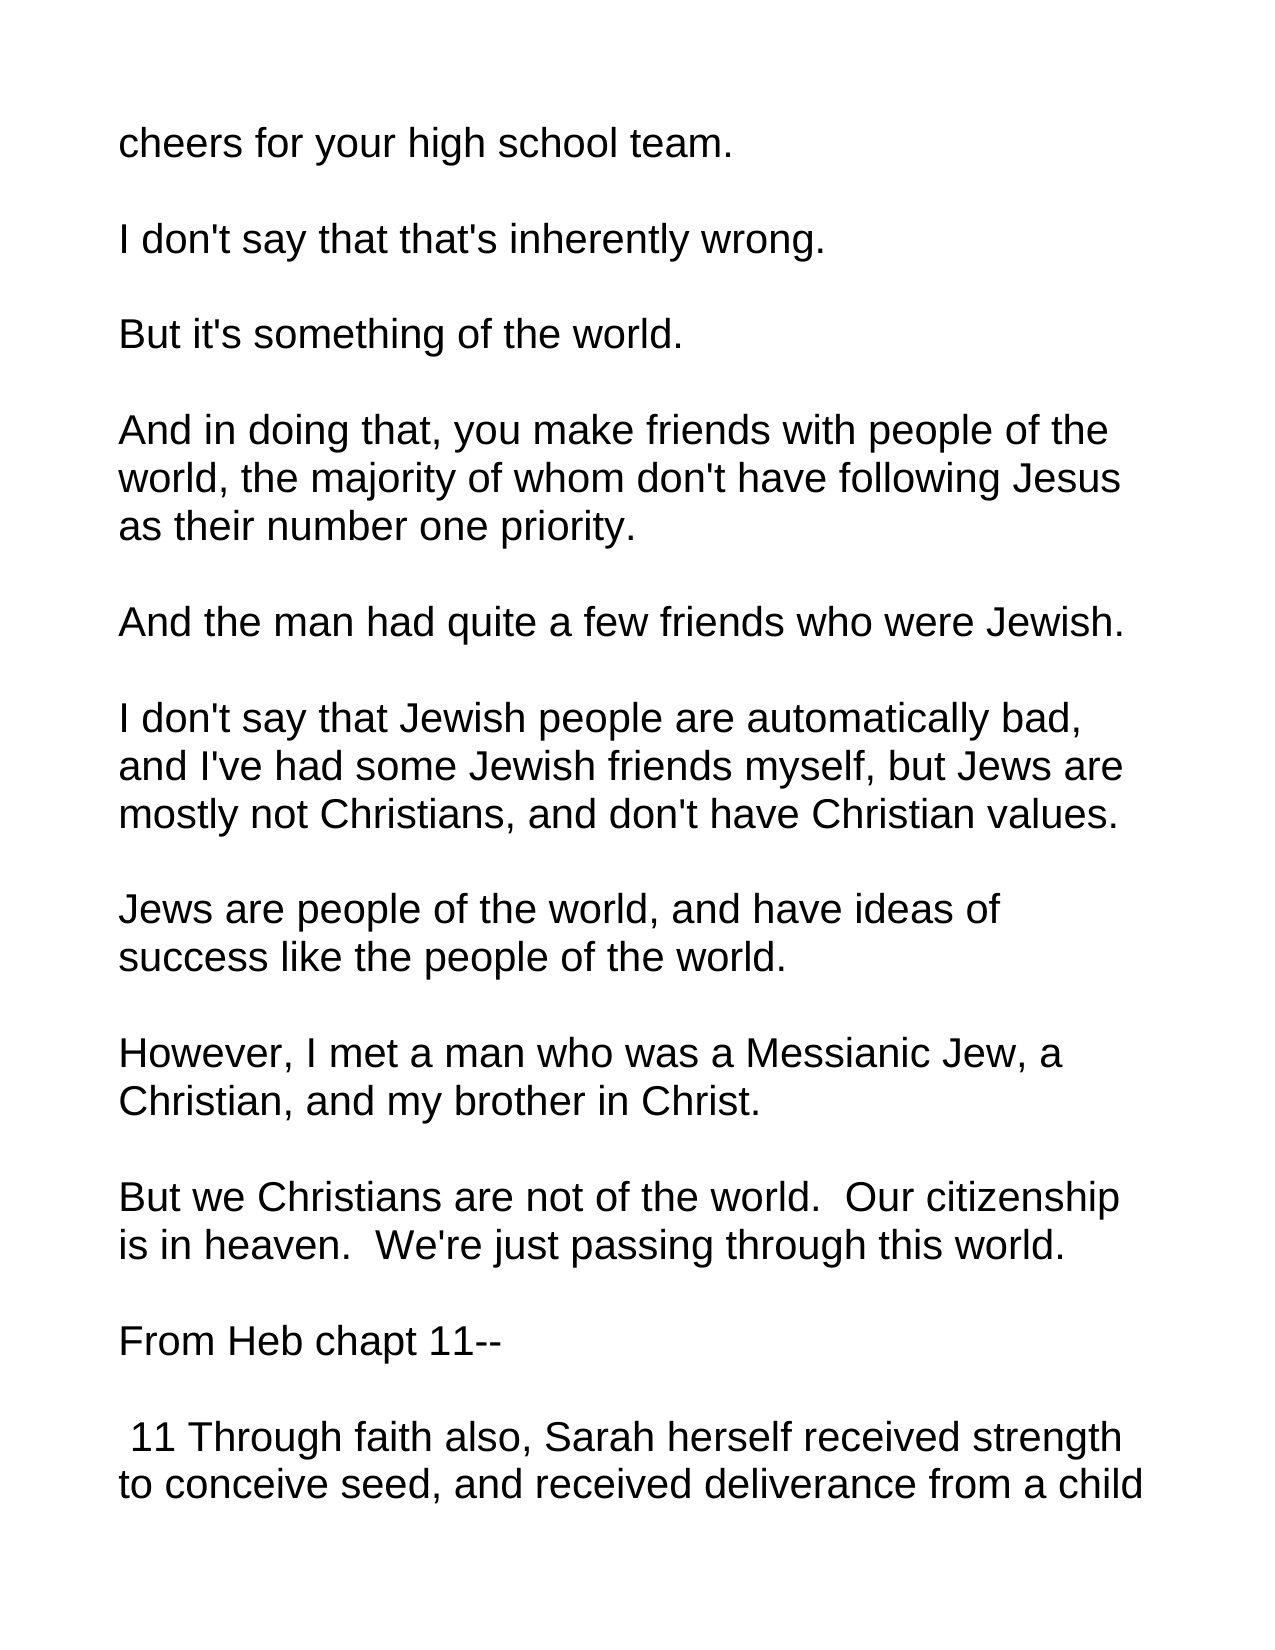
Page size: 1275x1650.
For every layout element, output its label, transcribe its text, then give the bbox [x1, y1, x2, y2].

text cheers for your high school team. [118, 118, 1157, 166]
text 11 Through faith also, Sarah herself received strength to conceive seed, and received deliverance from a child [118, 1412, 1157, 1508]
text And the man had quite a few friends who were Jewish. [118, 597, 1157, 645]
text But we Christians are not of the world. Our citizenship is in heaven. We're just passing through this world. [118, 1172, 1157, 1268]
text And in doing that, you make friends with people of the world, the majority of whom don't have following Jesus as their number one priority. [118, 406, 1157, 549]
text I don't say that that's inherently wrong. [118, 214, 1157, 262]
text But it's something of the world. [118, 310, 1157, 358]
text However, I met a man who was a Messianic Jew, a Christian, and my brother in Christ. [118, 1028, 1157, 1124]
text I don't say that Jewish people are automatically bad, and I've had some Jewish friends myself, but Jews are mostly not Christians, and don't have Christian values. [118, 693, 1157, 837]
text From Heb chapt 11-- [118, 1316, 1157, 1364]
text Jews are people of the world, and have ideas of success like the people of the world. [118, 885, 1157, 981]
